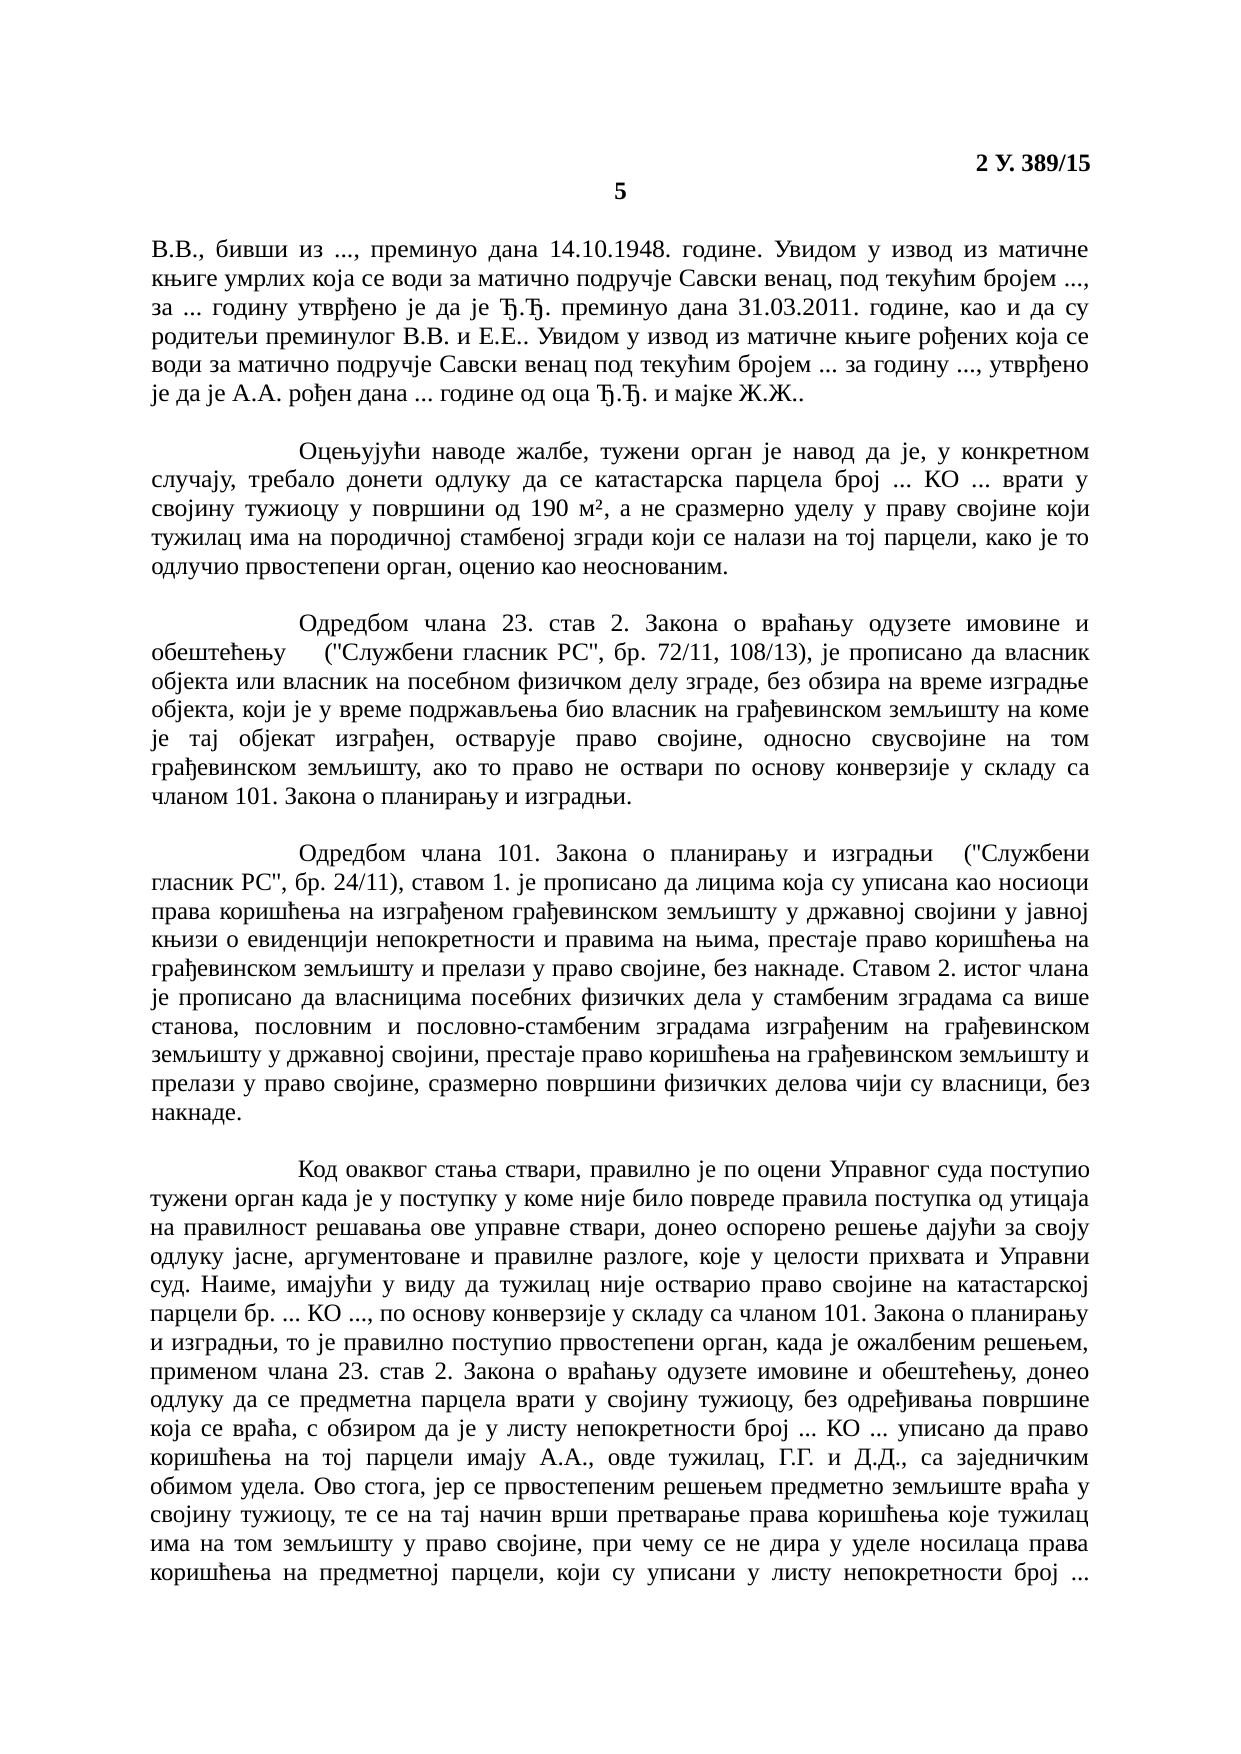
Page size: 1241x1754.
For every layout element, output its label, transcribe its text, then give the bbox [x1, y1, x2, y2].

text Оцењујући наводе жалбе, тужени орган је навод да је, у конкретном случају, требало донети одлуку да се катастарска парцела број ... КО ... врати у својину тужиоцу у површини од 190 м², а не сразмерно уделу у праву својине који тужилац има на породичној стамбеној згради који се налази на тој парцели, како је то одлучио првостепени орган, оценио као неоснованим. [151, 436, 1091, 579]
text Одредбом члана 101. Закона о планирању и изградњи (''Службени гласник РС'', бр. 24/11), ставом 1. је прописано да лицима која су уписана као носиоци права коришћења на изграђеном грађевинском земљишту у државној својини у јавној књизи о евиденцији непокретности и правима на њима, престаје право коришћења на грађевинском земљишту и прелази у право својине, без накнаде. Ставом 2. истог члана је прописано да власницима посебних физичких дела у стамбеним зградама са више станова, пословним и пословно-стамбеним зградама изграђеним на грађевинском земљишту у државној својини, престаје право коришћења на грађевинском земљишту и прелази у право својине, сразмерно површини физичких делова чији су власници, без накнаде. [151, 838, 1091, 1126]
text Одредбом члана 23. став 2. Закона о враћању одузете имовине и обештећењу (''Службени гласник РС'', бр. 72/11, 108/13), је прописано да власник објекта или власник на посебном физичком делу зграде, без обзира на време изградње објекта, који је у време подржављења био власник на грађевинском земљишту на коме је тај објекат изграђен, остварује право својине, односно свусвојине на том грађевинском земљишту, ако то право не оствари по основу конверзије у складу са чланом 101. Закона о планирању и изградњи. [151, 608, 1091, 809]
text В.В., бивши из ..., преминуо дана 14.10.1948. године. Увидом у извод из матичне књиге умрлих која се води за матично подручје Савски венац, под текућим бројем ..., за ... годину утврђено је да је Ђ.Ђ. преминуо дана 31.03.2011. године, као и да су родитељи преминулог В.В. и Е.Е.. Увидом у извод из матичне књиге рођених која се води за матично подручје Савски венац под текућим бројем ... за годину ..., утврђено је да је А.А. рођен дана ... године од оца Ђ.Ђ. и мајке Ж.Ж.. [151, 234, 1091, 407]
text Код оваквог стања ствари, правилно је по оцени Управног суда поступио тужени орган када је у поступку у коме није било повреде правила поступка од утицаја на правилност решавања ове управне ствари, донео оспорено решење дајући за своју одлуку јасне, аргументоване и правилне разлоге, које у целости прихвата и Управни суд. Наиме, имајући у виду да тужилац није остварио право својине на катастарској парцели бр. ... КО ..., по основу конверзије у складу са чланом 101. Закона о планирању и изградњи, то је правилно поступио првостепени орган, када је ожалбеним решењем, применом члана 23. став 2. Закона о враћању одузете имовине и обештећењу, донео одлуку да се предметна парцела врати у својину тужиоцу, без одређивања површине која се враћа, с обзиром да је у листу непокретности број ... КО ... уписано да право коришћења на тој парцели имају А.А., овде тужилац, Г.Г. и Д.Д., са заједничким обимом удела. Ово стога, јер се првостепеним решењем предметно земљиште враћа у својину тужиоцу, те се на тај начин врши претварање права коришћења које тужилац има на том земљишту у право својине, при чему се не дира у уделе носилаца права коришћења на предметној парцели, који су уписани у листу непокретности број ... [150, 1154, 1091, 1586]
